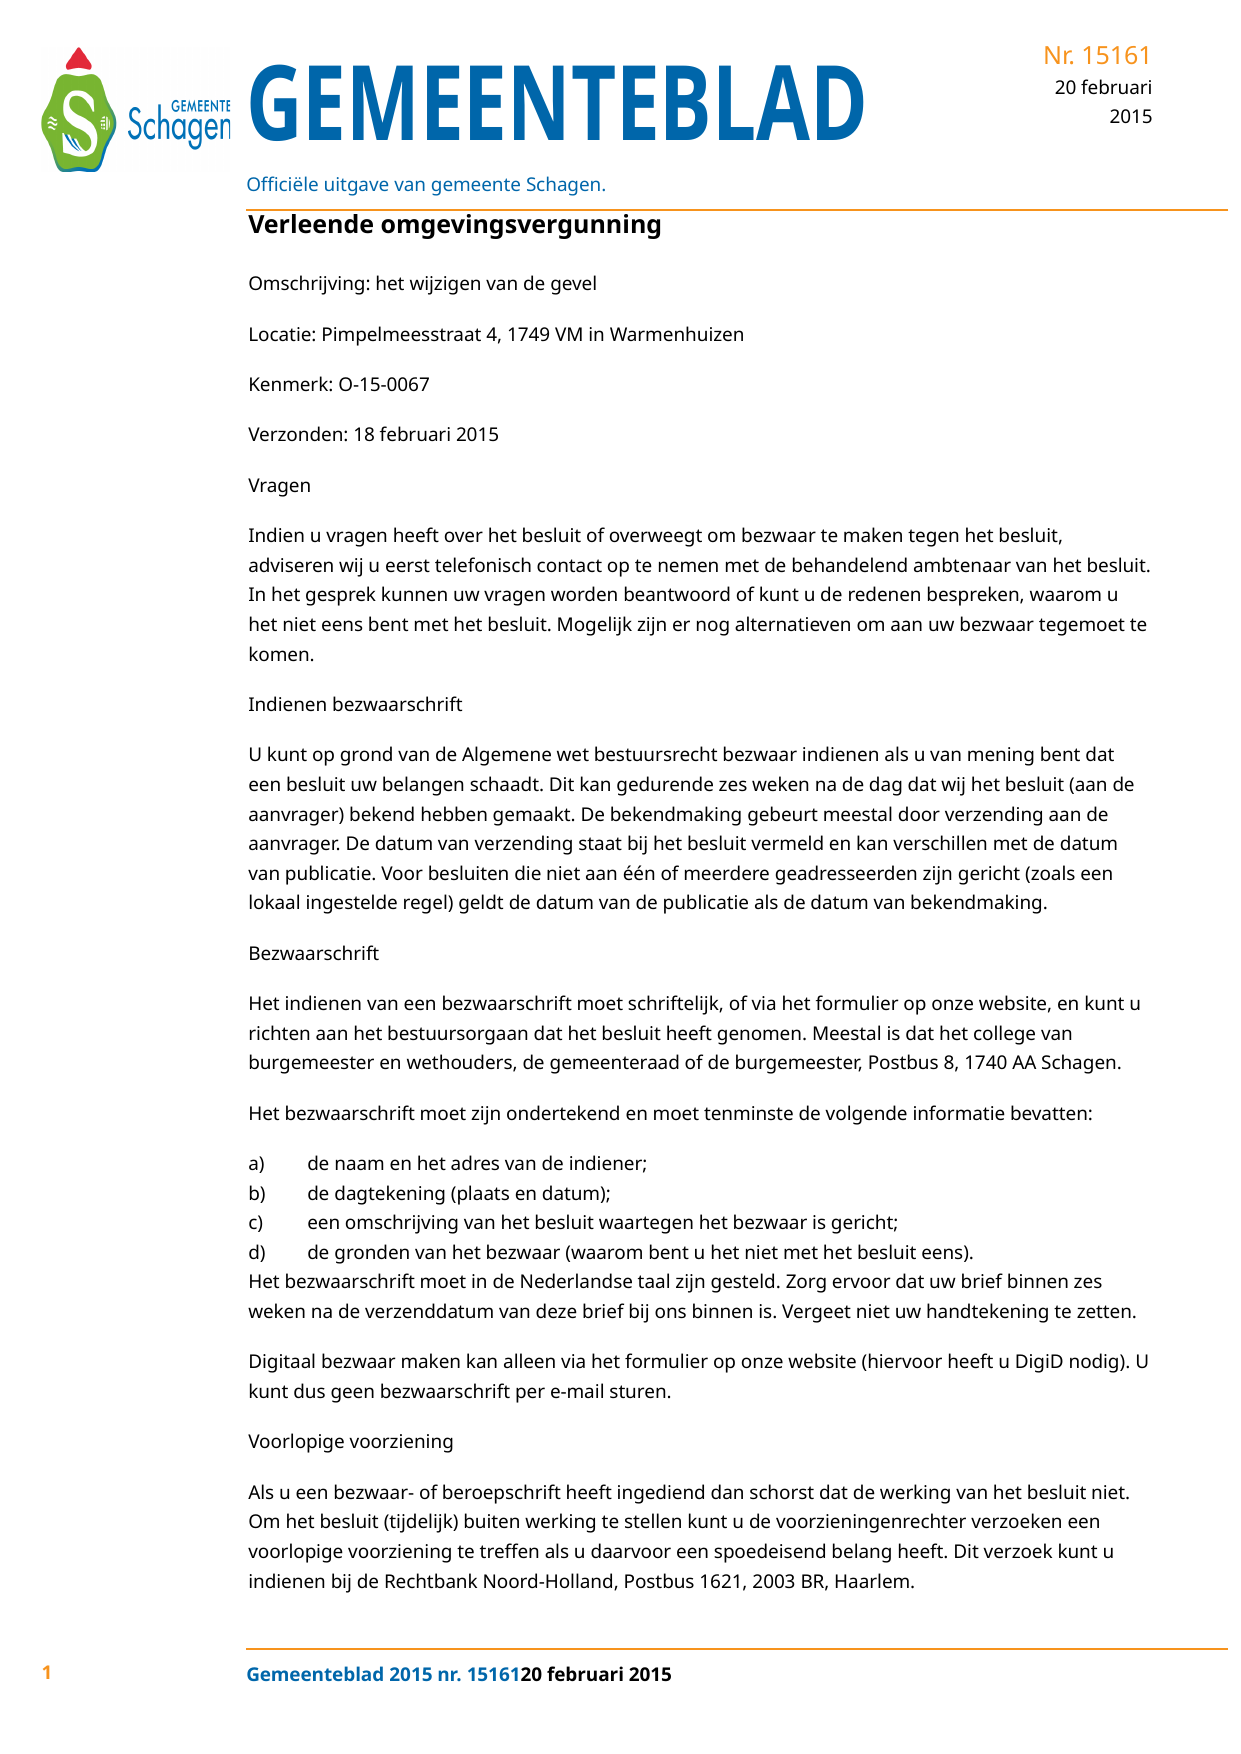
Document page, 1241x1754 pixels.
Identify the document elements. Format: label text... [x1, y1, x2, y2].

text Verzonden: 18 februari 2015 [248, 422, 1152, 447]
text Het bezwaarschrift moet zijn ondertekend en moet tenminste de volgende informatie bevatten: [248, 1100, 1152, 1126]
text Digitaal bezwaar maken kan alleen via het formulier op onze website (hiervoor heeft u DigiD nodig). U kunt dus geen bezwaarschrift per e-mail sturen. [248, 1349, 1152, 1404]
text Voorlopige voorziening [248, 1429, 1152, 1454]
picture [41, 47, 231, 172]
text U kunt op grond van de Algemene wet bestuursrecht bezwaar indienen als u van mening bent dat een besluit uw belangen schaadt. Dit kan gedurende zes weken na de dag dat wij het besluit (aan de aanvrager) bekend hebben gemaakt. De bekendmaking gebeurt meestal door verzending aan de aanvrager. De datum van verzending staat bij het besluit vermeld en kan verschillen met de datum van publicatie. Voor besluiten die niet aan één of meerdere geadresseerden zijn gericht (zoals een lokaal ingestelde regel) geldt de datum van de publicatie als de datum van bekendmaking. [248, 742, 1152, 915]
text Indienen bezwaarschrift [248, 691, 1152, 717]
text Het bezwaarschrift moet in de Nederlandse taal zijn gesteld. Zorg ervoor dat uw brief binnen zes weken na de verzenddatum van deze brief bij ons binnen is. Vergeet niet uw handtekening te zetten. [248, 1269, 1152, 1324]
list de naam en het adres van de indiener; [248, 1150, 1152, 1176]
list een omschrijving van het besluit waartegen het bezwaar is gericht; [248, 1209, 1152, 1235]
text Kenmerk: O-15-0067 [248, 371, 1152, 397]
list de gronden van het bezwaar (waarom bent u het niet met het besluit eens). [248, 1239, 1152, 1265]
text Omschrijving: het wijzigen van de gevel [248, 270, 1152, 296]
text Het indienen van een bezwaarschrift moet schriftelijk, of via het formulier op onze website, en kunt u richten aan het bestuursorgaan dat het besluit heeft genomen. Meestal is dat het college van burgemeester en wethouders, de gemeenteraad of de burgemeester, Postbus 8, 1740 AA Schagen. [248, 990, 1152, 1075]
text Verleende omgevingsvergunning [248, 211, 1152, 241]
text Indien u vragen heeft over het besluit of overweegt om bezwaar te maken tegen het besluit, adviseren wij u eerst telefonisch contact op te nemen met de behandelend ambtenaar van het besluit. In het gesprek kunnen uw vragen worden beantwoord of kunt u de redenen bespreken, waarom u het niet eens bent met het besluit. Mogelijk zijn er nog alternatieven om aan uw bezwaar tegemoet te komen. [248, 522, 1152, 666]
list de dagtekening (plaats en datum); [248, 1180, 1152, 1206]
text Locatie: Pimpelmeesstraat 4, 1749 VM in Warmenhuizen [248, 321, 1152, 346]
text Vragen [248, 472, 1152, 498]
text Als u een bezwaar- of beroepschrift heeft ingediend dan schorst dat de werking van het besluit niet. Om het besluit (tijdelijk) buiten werking te stellen kunt u de voorzieningenrechter verzoeken een voorlopige voorziening te treffen als u daarvoor een spoedeisend belang heeft. Dit verzoek kunt u indienen bij de Rechtbank Noord-Holland, Postbus 1621, 2003 BR, Haarlem. [248, 1479, 1152, 1593]
text Bezwaarschrift [248, 940, 1152, 966]
